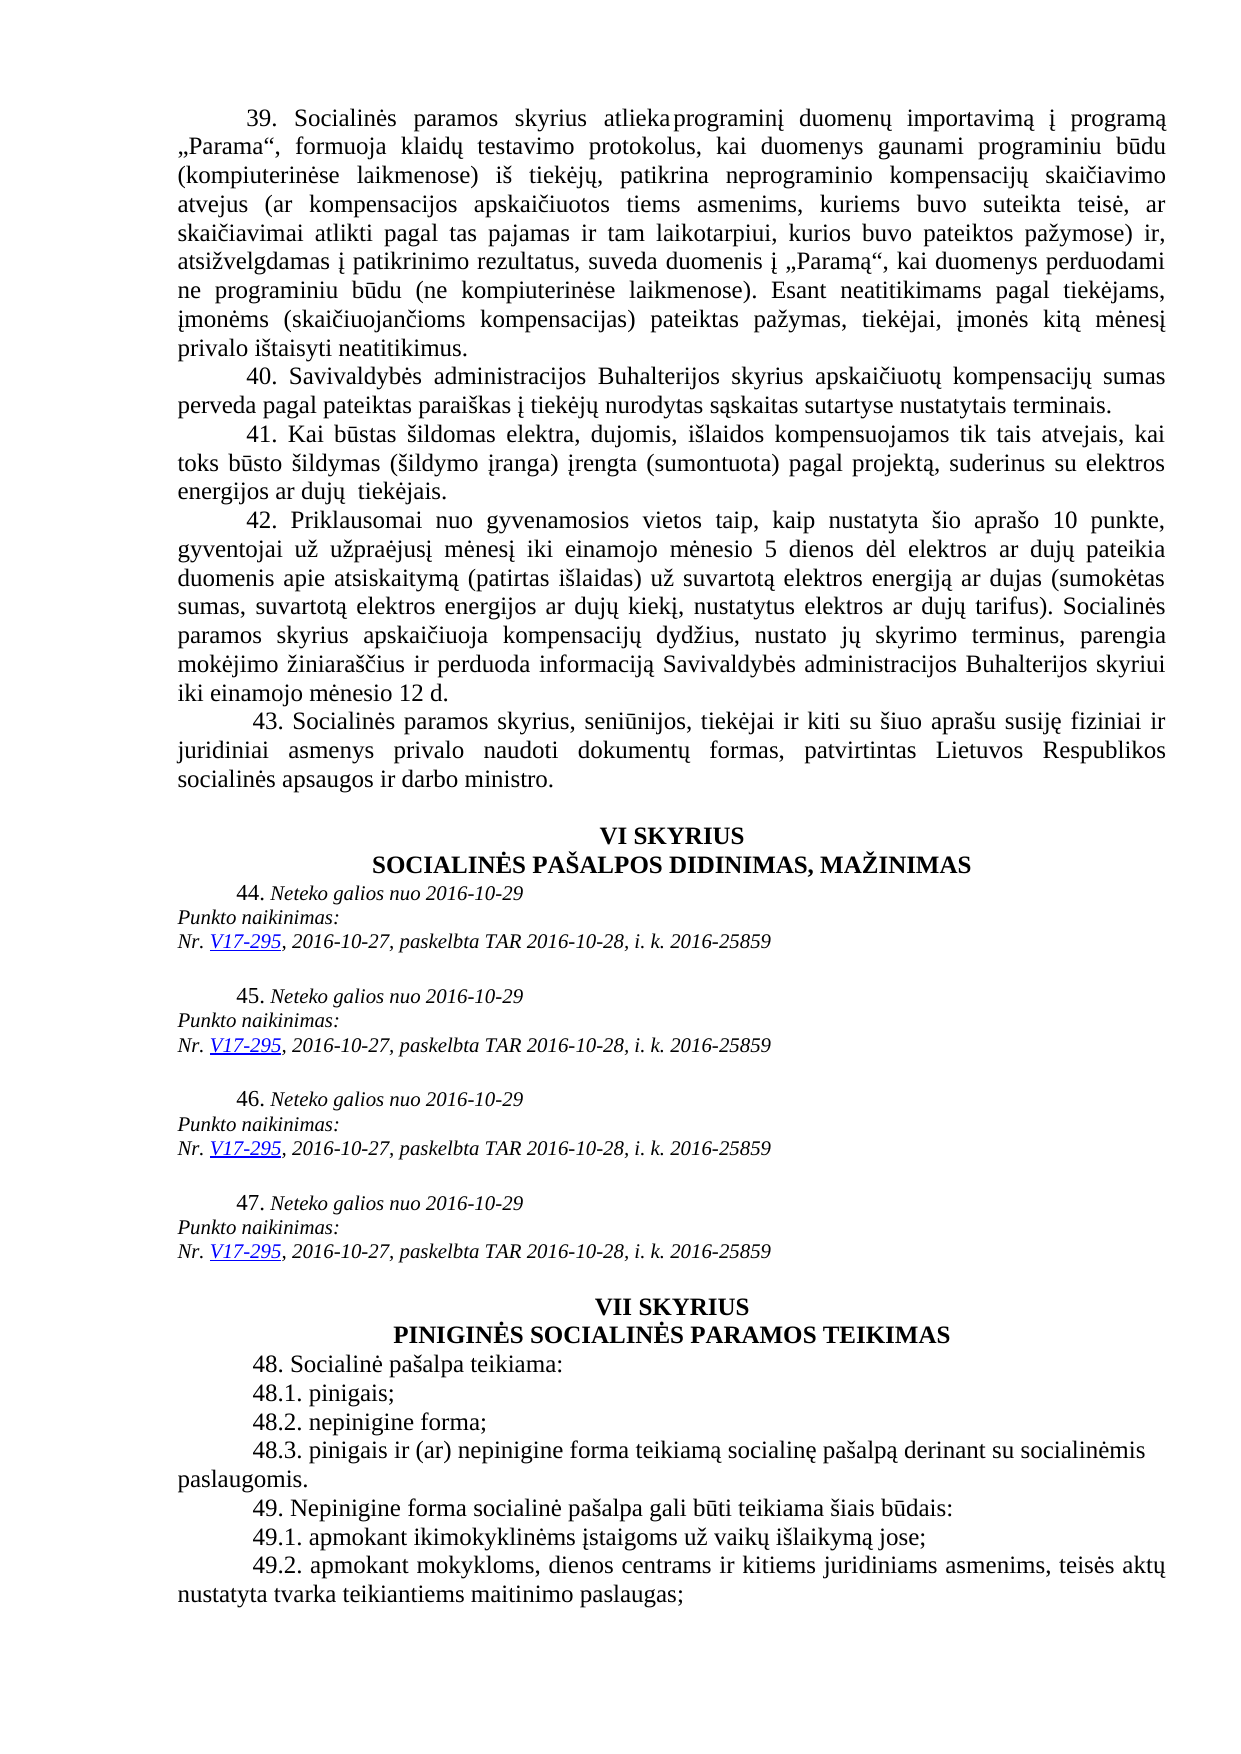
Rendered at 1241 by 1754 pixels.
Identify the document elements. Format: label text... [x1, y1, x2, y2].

text 47. Neteko galios nuo 2016-10-29 [177, 1188, 1167, 1215]
text 41. Kai būstas šildomas elektra, dujomis, išlaidos kompensuojamos tik tais atvejais, kai toks būsto šildymas (šildymo įranga) įrengta (sumontuota) pagal projektą, suderinus su elektros energijos ar dujų tiekėjais. [177, 419, 1167, 505]
text 48.2. nepinigine forma; [177, 1407, 1167, 1436]
text 39. Socialinės paramos skyrius atlieka programinį duomenų importavimą į programą „Parama“, formuoja klaidų testavimo protokolus, kai duomenys gaunami programiniu būdu (kompiuterinėse laikmenose) iš tiekėjų, patikrina neprograminio kompensacijų skaičiavimo atvejus (ar kompensacijos apskaičiuotos tiems asmenims, kuriems buvo suteikta teisė, ar skaičiavimai atlikti pagal tas pajamas ir tam laikotarpiui, kurios buvo pateiktos pažymose) ir, atsižvelgdamas į patikrinimo rezultatus, suveda duomenis į „Paramą“, kai duomenys perduodami ne programiniu būdu (ne kompiuterinėse laikmenose). Esant neatitikimams pagal tiekėjams, įmonėms (skaičiuojančioms kompensacijas) pateiktas pažymas, tiekėjai, įmonės kitą mėnesį privalo ištaisyti neatitikimus. [177, 103, 1167, 361]
text 48.3. pinigais ir (ar) nepinigine forma teikiamą socialinę pašalpą derinant su socialinėmis paslaugomis. [177, 1436, 1167, 1493]
text VII SKYRIUS [177, 1292, 1167, 1321]
text PINIGINĖS SOCIALINĖS PARAMOS TEIKIMAS [177, 1321, 1167, 1349]
text 48. Socialinė pašalpa teikiama: [177, 1349, 1167, 1378]
text 49.2. apmokant mokykloms, dienos centrams ir kitiems juridiniams asmenims, teisės aktų nustatyta tvarka teikiantiems maitinimo paslaugas; [177, 1551, 1167, 1608]
text Punkto naikinimas: [177, 1215, 1167, 1239]
text 44. Neteko galios nuo 2016-10-29 [177, 879, 1167, 905]
text Punkto naikinimas: [177, 1112, 1167, 1136]
text Punkto naikinimas: [177, 1008, 1167, 1032]
text Nr. V17-295, 2016-10-27, paskelbta TAR 2016-10-28, i. k. 2016-25859 [177, 1032, 1167, 1057]
text 46. Neteko galios nuo 2016-10-29 [177, 1085, 1167, 1112]
text Punkto naikinimas: [177, 905, 1167, 929]
text Nr. V17-295, 2016-10-27, paskelbta TAR 2016-10-28, i. k. 2016-25859 [177, 1239, 1167, 1263]
text 45. Neteko galios nuo 2016-10-29 [177, 982, 1167, 1008]
text Nr. V17-295, 2016-10-27, paskelbta TAR 2016-10-28, i. k. 2016-25859 [177, 1136, 1167, 1160]
text 43. Socialinės paramos skyrius, seniūnijos, tiekėjai ir kiti su šiuo aprašu susiję fiziniai ir juridiniai asmenys privalo naudoti dokumentų formas, patvirtintas Lietuvos Respublikos socialinės apsaugos ir darbo ministro. [177, 706, 1167, 793]
text Nr. V17-295, 2016-10-27, paskelbta TAR 2016-10-28, i. k. 2016-25859 [177, 929, 1167, 953]
text VI SKYRIUS [177, 821, 1167, 850]
text 49. Nepinigine forma socialinė pašalpa gali būti teikiama šiais būdais: [177, 1493, 1167, 1522]
text SOCIALINĖS PAŠALPOS DIDINIMAS, MAŽINIMAS [177, 850, 1167, 879]
text 49.1. apmokant ikimokyklinėms įstaigoms už vaikų išlaikymą jose; [177, 1522, 1167, 1551]
text 40. Savivaldybės administracijos Buhalterijos skyrius apskaičiuotų kompensacijų sumas perveda pagal pateiktas paraiškas į tiekėjų nurodytas sąskaitas sutartyse nustatytais terminais. [177, 361, 1167, 419]
text 48.1. pinigais; [177, 1378, 1167, 1407]
text 42. Priklausomai nuo gyvenamosios vietos taip, kaip nustatyta šio aprašo 10 punkte, gyventojai už užpraėjusį mėnesį iki einamojo mėnesio 5 dienos dėl elektros ar dujų pateikia duomenis apie atsiskaitymą (patirtas išlaidas) už suvartotą elektros energiją ar dujas (sumokėtas sumas, suvartotą elektros energijos ar dujų kiekį, nustatytus elektros ar dujų tarifus). Socialinės paramos skyrius apskaičiuoja kompensacijų dydžius, nustato jų skyrimo terminus, parengia mokėjimo žiniaraščius ir perduoda informaciją Savivaldybės administracijos Buhalterijos skyriui iki einamojo mėnesio 12 d. [177, 505, 1167, 706]
